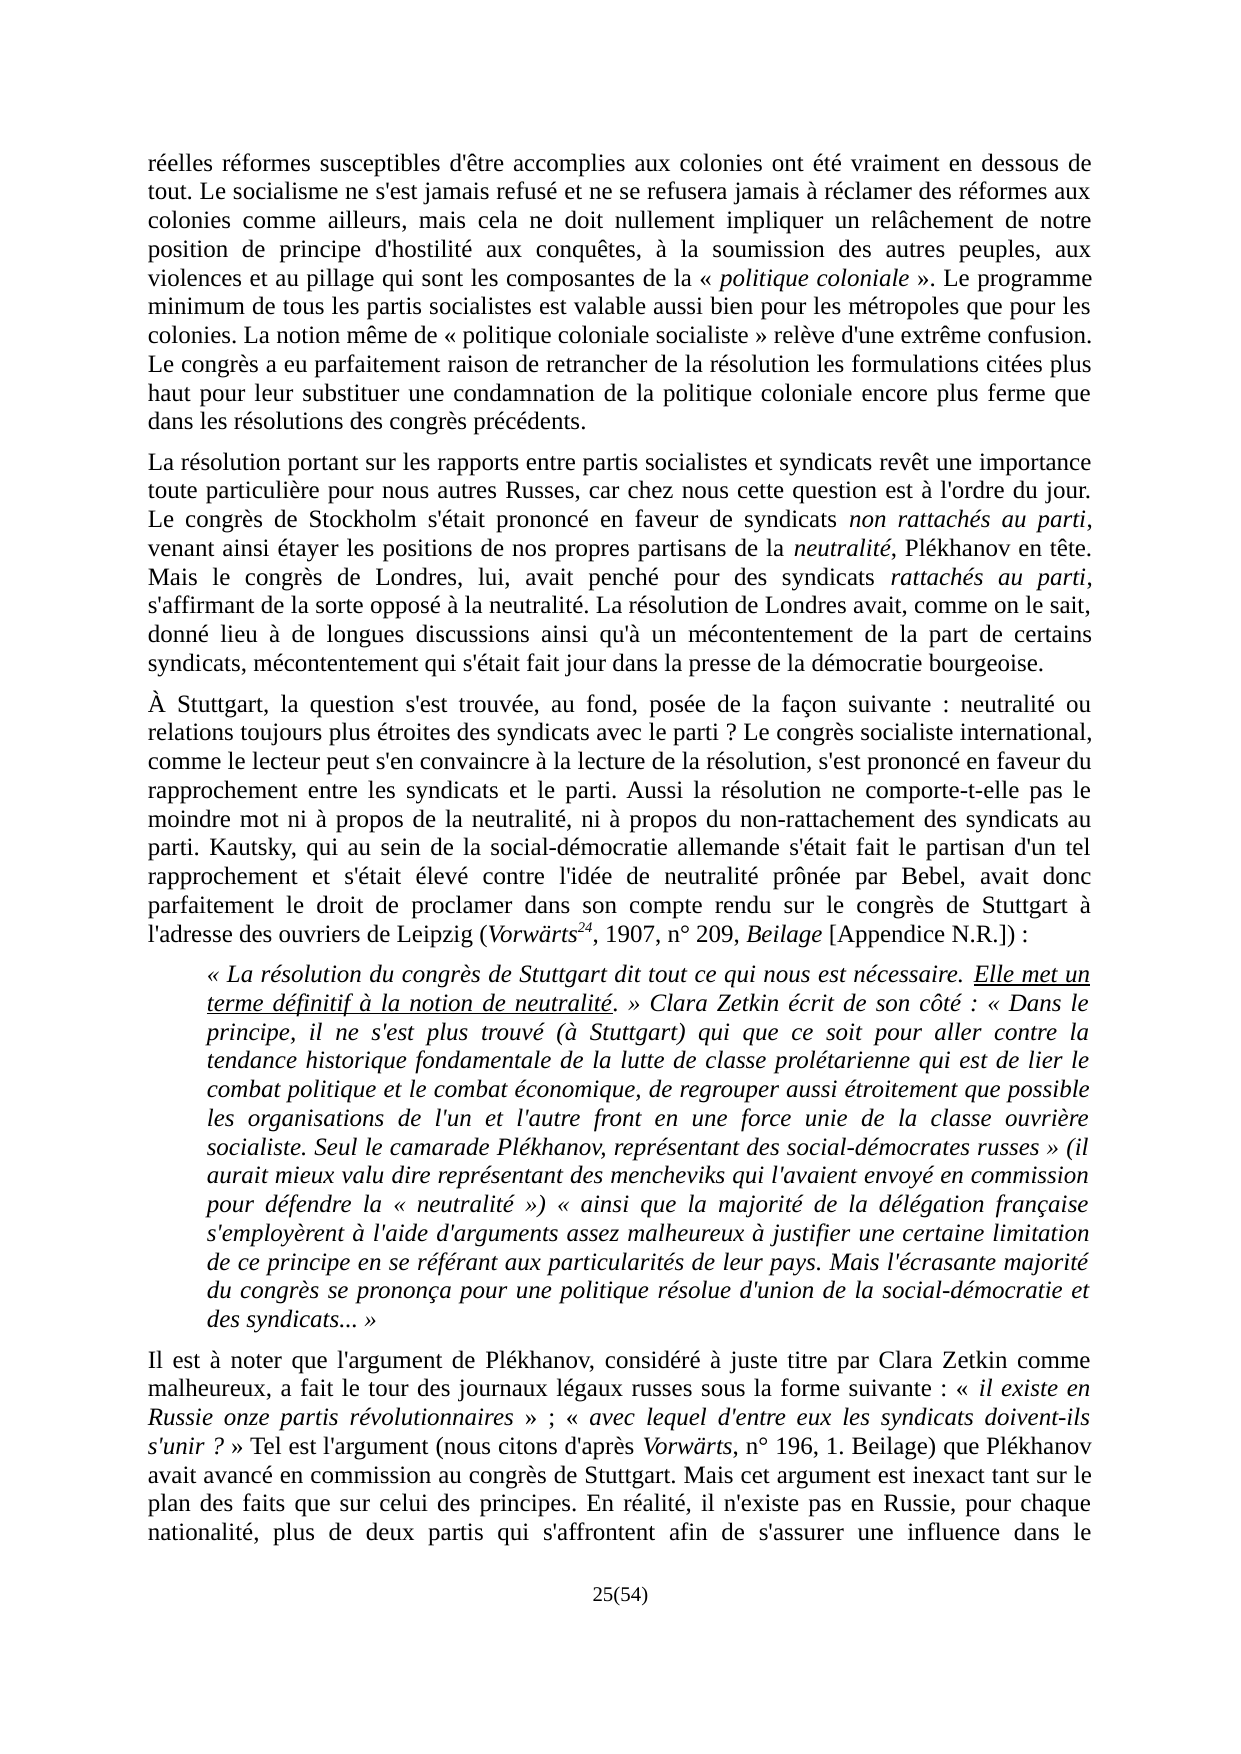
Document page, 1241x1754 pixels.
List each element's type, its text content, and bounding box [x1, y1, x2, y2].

text réelles réformes susceptibles d'être accomplies aux colonies ont été vraiment en dessous de tout. Le socialisme ne s'est jamais refusé et ne se refusera jamais à réclamer des réformes aux colonies comme ailleurs, mais cela ne doit nullement impliquer un relâchement de notre position de principe d'hostilité aux conquêtes, à la soumission des autres peuples, aux violences et au pillage qui sont les composantes de la « politique coloniale ». Le programme minimum de tous les partis socialistes est valable aussi bien pour les métropoles que pour les colonies. La notion même de « politique coloniale socialiste » relève d'une extrême confusion. Le congrès a eu parfaitement raison de retrancher de la résolution les formulations citées plus haut pour leur substituer une condamnation de la politique coloniale encore plus ferme que dans les résolutions des congrès précédents. [148, 148, 1093, 435]
text Il est à noter que l'argument de Plékhanov, considéré à juste titre par Clara Zetkin comme malheureux, a fait le tour des journaux légaux russes sous la forme suivante : « il existe en Russie onze partis révolutionnaires » ; « avec lequel d'entre eux les syndicats doivent-ils s'unir ? » Tel est l'argument (nous citons d'après Vorwärts, n° 196, 1. Beilage) que Plékhanov avait avancé en commission au congrès de Stuttgart. Mais cet argument est inexact tant sur le plan des faits que sur celui des principes. En réalité, il n'existe pas en Russie, pour chaque nationalité, plus de deux partis qui s'affrontent afin de s'assurer une influence dans le [148, 1345, 1093, 1546]
text La résolution portant sur les rapports entre partis socialistes et syndicats revêt une importance toute particulière pour nous autres Russes, car chez nous cette question est à l'ordre du jour. Le congrès de Stockholm s'était prononcé en faveur de syndicats non rattachés au parti, venant ainsi étayer les positions de nos propres partisans de la neutralité, Plékhanov en tête. Mais le congrès de Londres, lui, avait penché pour des syndicats rattachés au parti, s'affirmant de la sorte opposé à la neutralité. La résolution de Londres avait, comme on le sait, donné lieu à de longues discussions ainsi qu'à un mécontentement de la part de certains syndicats, mécontentement qui s'était fait jour dans la presse de la démocratie bourgeoise. [148, 447, 1093, 677]
text « La résolution du congrès de Stuttgart dit tout ce qui nous est nécessaire. Elle met un terme définitif à la notion de neutralité. » Clara Zetkin écrit de son côté : « Dans le principe, il ne s'est plus trouvé (à Stuttgart) qui que ce soit pour aller contre la tendance historique fondamentale de la lutte de classe prolétarienne qui est de lier le combat politique et le combat économique, de regrouper aussi étroitement que possible les organisations de l'un et l'autre front en une force unie de la classe ouvrière socialiste. Seul le camarade Plékhanov, représentant des social-démocrates russes » (il aurait mieux valu dire représentant des mencheviks qui l'avaient envoyé en commission pour défendre la « neutralité ») « ainsi que la majorité de la délégation française s'employèrent à l'aide d'arguments assez malheureux à justifier une certaine limitation de ce principe en se référant aux particularités de leur pays. Mais l'écrasante majorité du congrès se prononça pour une politique résolue d'union de la social-démocratie et des syndicats... » [207, 959, 1093, 1333]
text À Stuttgart, la question s'est trouvée, au fond, posée de la façon suivante : neutralité ou relations toujours plus étroites des syndicats avec le parti ? Le congrès socialiste international, comme le lecteur peut s'en convaincre à la lecture de la résolution, s'est prononcé en faveur du rapprochement entre les syndicats et le parti. Aussi la résolution ne comporte-t-elle pas le moindre mot ni à propos de la neutralité, ni à propos du non-rattachement des syndicats au parti. Kautsky, qui au sein de la social-démocratie allemande s'était fait le partisan d'un tel rapprochement et s'était élevé contre l'idée de neutralité prônée par Bebel, avait donc parfaitement le droit de proclamer dans son compte rendu sur le congrès de Stuttgart à l'adresse des ouvriers de Leipzig (Vorwärts, 1907, n° 209, Beilage [Appendice N.R.]) : [148, 689, 1093, 947]
